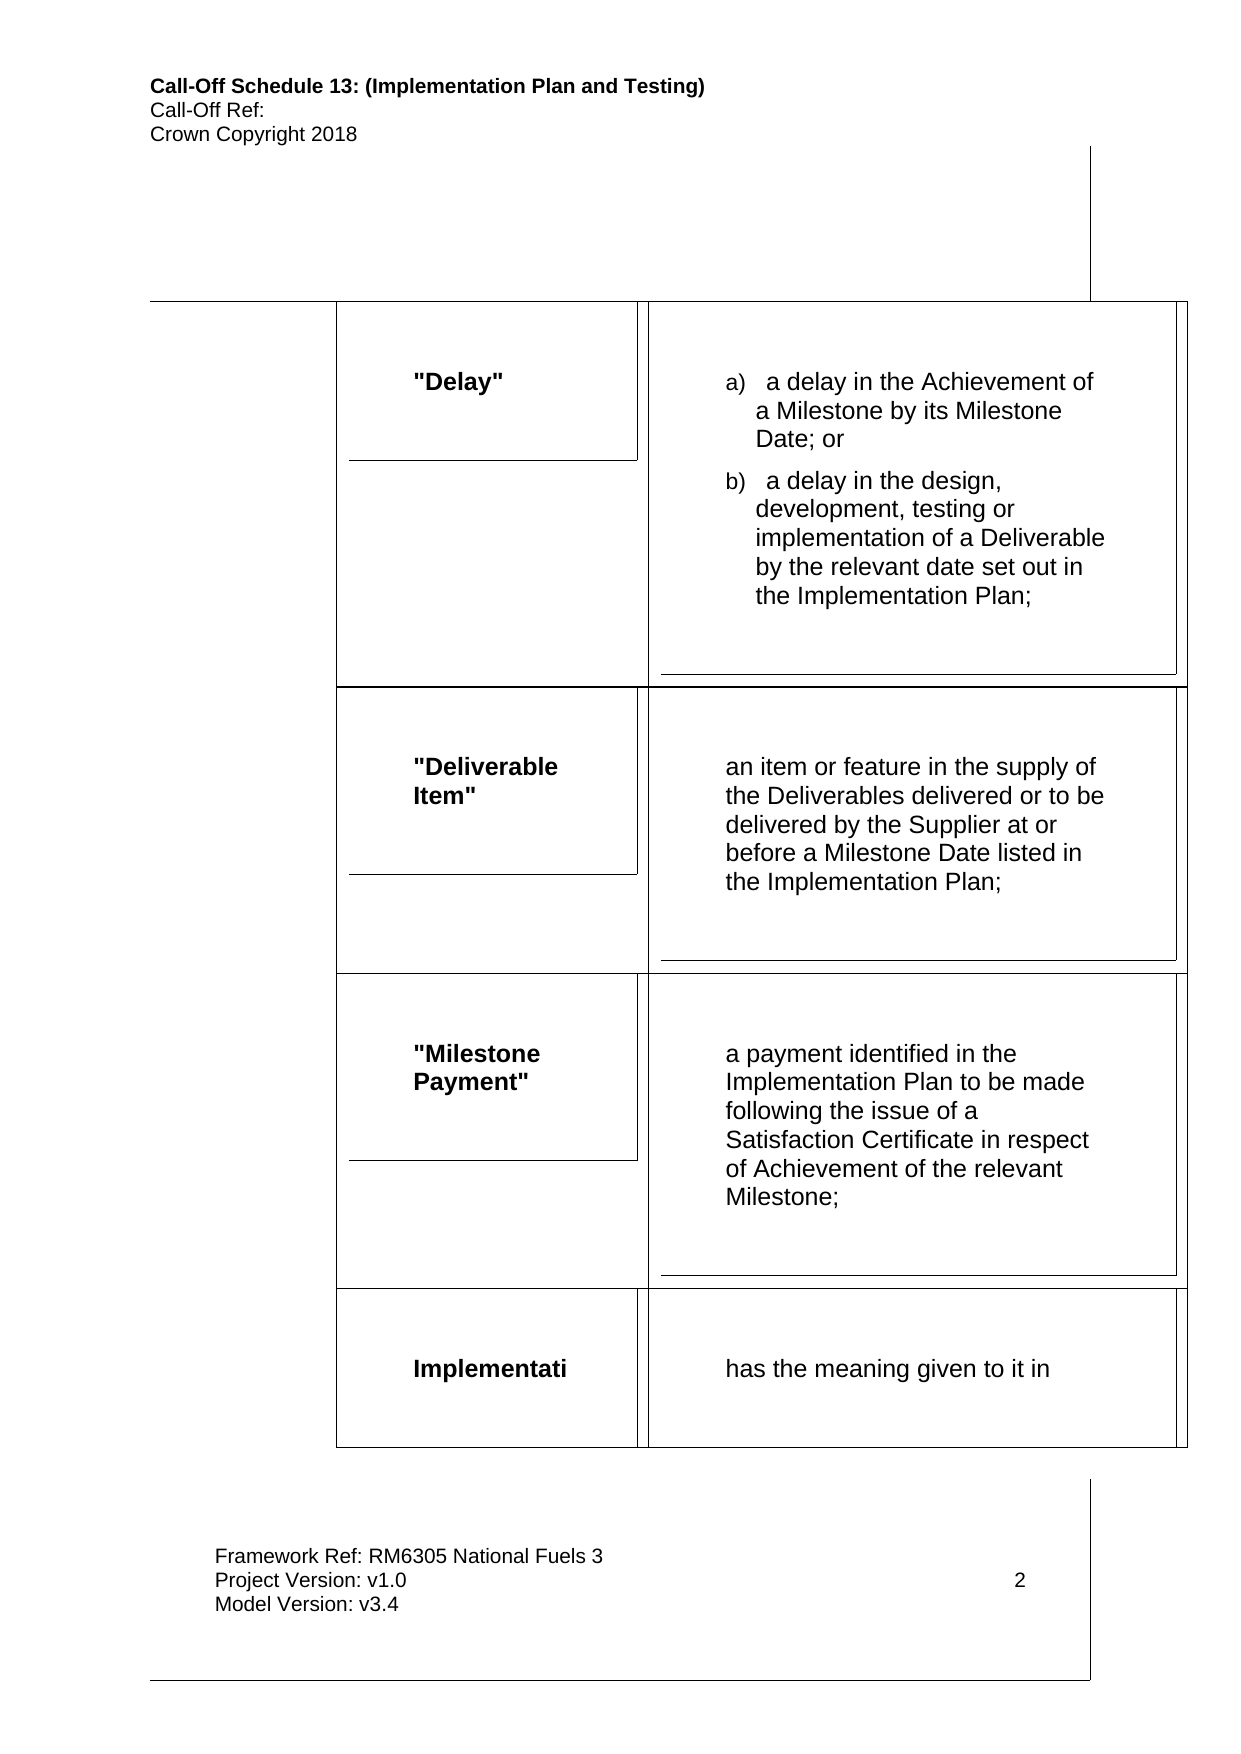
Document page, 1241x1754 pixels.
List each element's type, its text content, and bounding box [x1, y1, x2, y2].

table_cell Implementati [337, 1289, 637, 1447]
table_cell [1177, 1289, 1187, 1447]
table_cell "Milestone Payment" [337, 974, 648, 1288]
table_cell "Deliverable Item" [337, 688, 648, 973]
table_cell has the meaning given to it in [649, 1289, 1176, 1447]
table_header a delay in the Achievement of a Milestone by its Milestone Date; or a delay in the design, development, testing or implementation of a Deliverable by the relevant date set out in the Implementation Plan; [649, 302, 1187, 686]
table_cell an item or feature in the supply of the Deliverables delivered or to be delivered by the Supplier at or before a Milestone Date listed in the Implementation Plan; [649, 688, 1187, 973]
table_cell [638, 1289, 648, 1447]
table_cell a payment identified in the Implementation Plan to be made following the issue of a Satisfaction Certificate in respect of Achievement of the relevant Milestone; [649, 974, 1187, 1288]
table_header "Delay" [337, 302, 648, 686]
